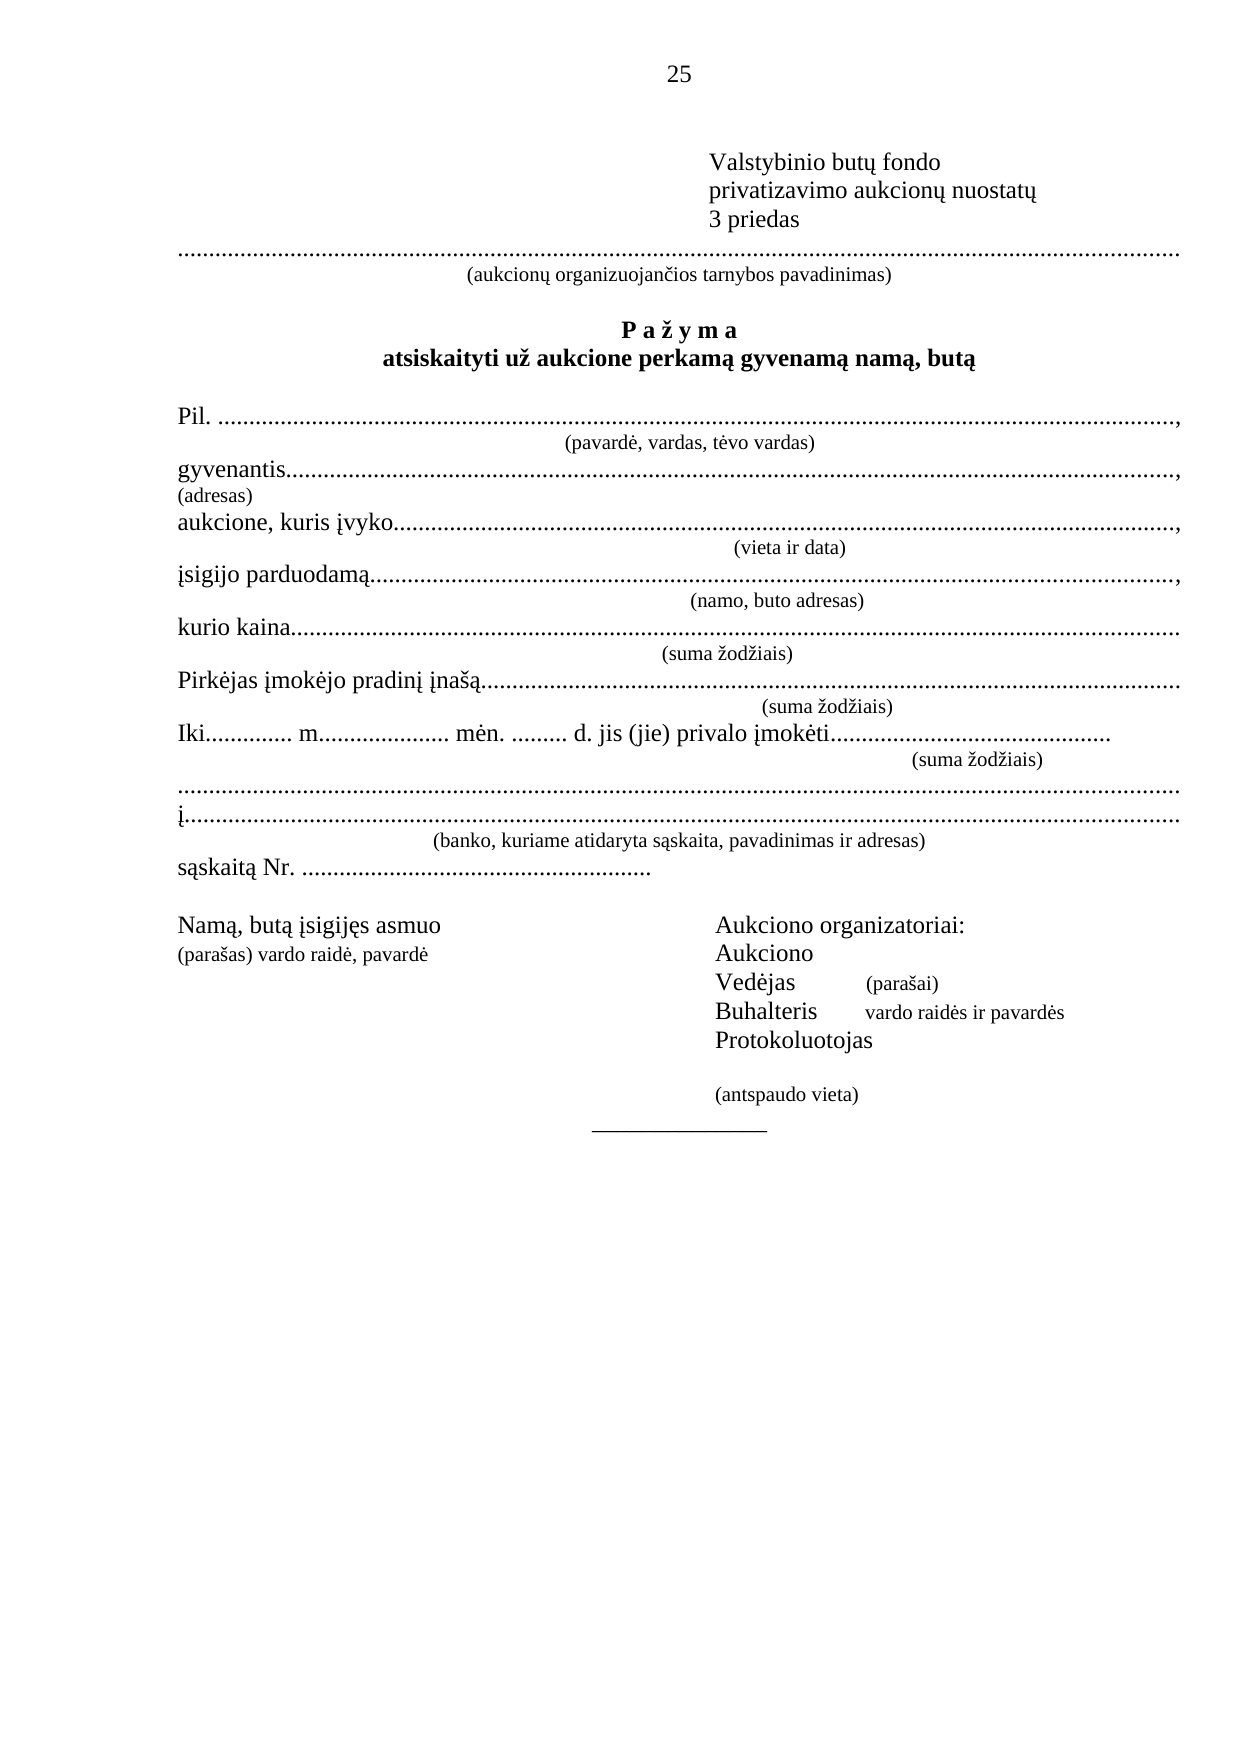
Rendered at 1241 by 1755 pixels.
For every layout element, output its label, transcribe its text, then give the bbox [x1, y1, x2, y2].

text (suma žodžiais) [177, 641, 1181, 665]
text Pil. , [177, 401, 1181, 430]
text (parašas) vardo raidė, pavardė Aukciono [177, 938, 1181, 967]
text kurio kaina [177, 612, 1181, 641]
text (pavardė, vardas, tėvo vardas) [177, 430, 1181, 454]
text gyvenantis , [177, 454, 1181, 482]
text Iki.............. m..................... mėn. ......... d. jis (jie) privalo įmokėti............................................. [177, 718, 1181, 747]
text (banko, kuriame atidaryta sąskaita, pavadinimas ir adresas) [177, 828, 1181, 852]
text (suma žodžiais) [177, 747, 1181, 771]
text Pirkėjas įmokėjo pradinį įnašą [177, 665, 1181, 694]
text (vieta ir data) [177, 535, 1181, 559]
text (namo, buto adresas) [177, 588, 1181, 612]
text Namą, butą įsigijęs asmuo Aukciono organizatoriai: [177, 910, 1181, 938]
text Buhalteris vardo raidės ir pavardės [177, 996, 1181, 1025]
text į [177, 799, 1181, 828]
text Pažyma [177, 315, 1181, 343]
text (suma žodžiais) [177, 694, 1181, 718]
text (adresas) [177, 482, 1181, 507]
text Vedėjas (parašai) [177, 967, 1181, 996]
text aukcione, kuris įvyko , [177, 507, 1181, 535]
text atsiskaityti už aukcione perkamą gyvenamą namą, butą [177, 343, 1181, 372]
text įsigijo parduodamą , [177, 559, 1181, 588]
text ______________ [177, 1106, 1181, 1135]
text (antspaudo vieta) [177, 1082, 1181, 1106]
text sąskaitą Nr. ........................................................ [177, 852, 1181, 881]
text 3 priedas [177, 204, 1181, 233]
text Protokoluotojas [177, 1025, 1181, 1053]
text Valstybinio butų fondo [177, 147, 1181, 176]
text privatizavimo aukcionų nuostatų [177, 176, 1181, 204]
text (aukcionų organizuojančios tarnybos pavadinimas) [177, 262, 1181, 286]
